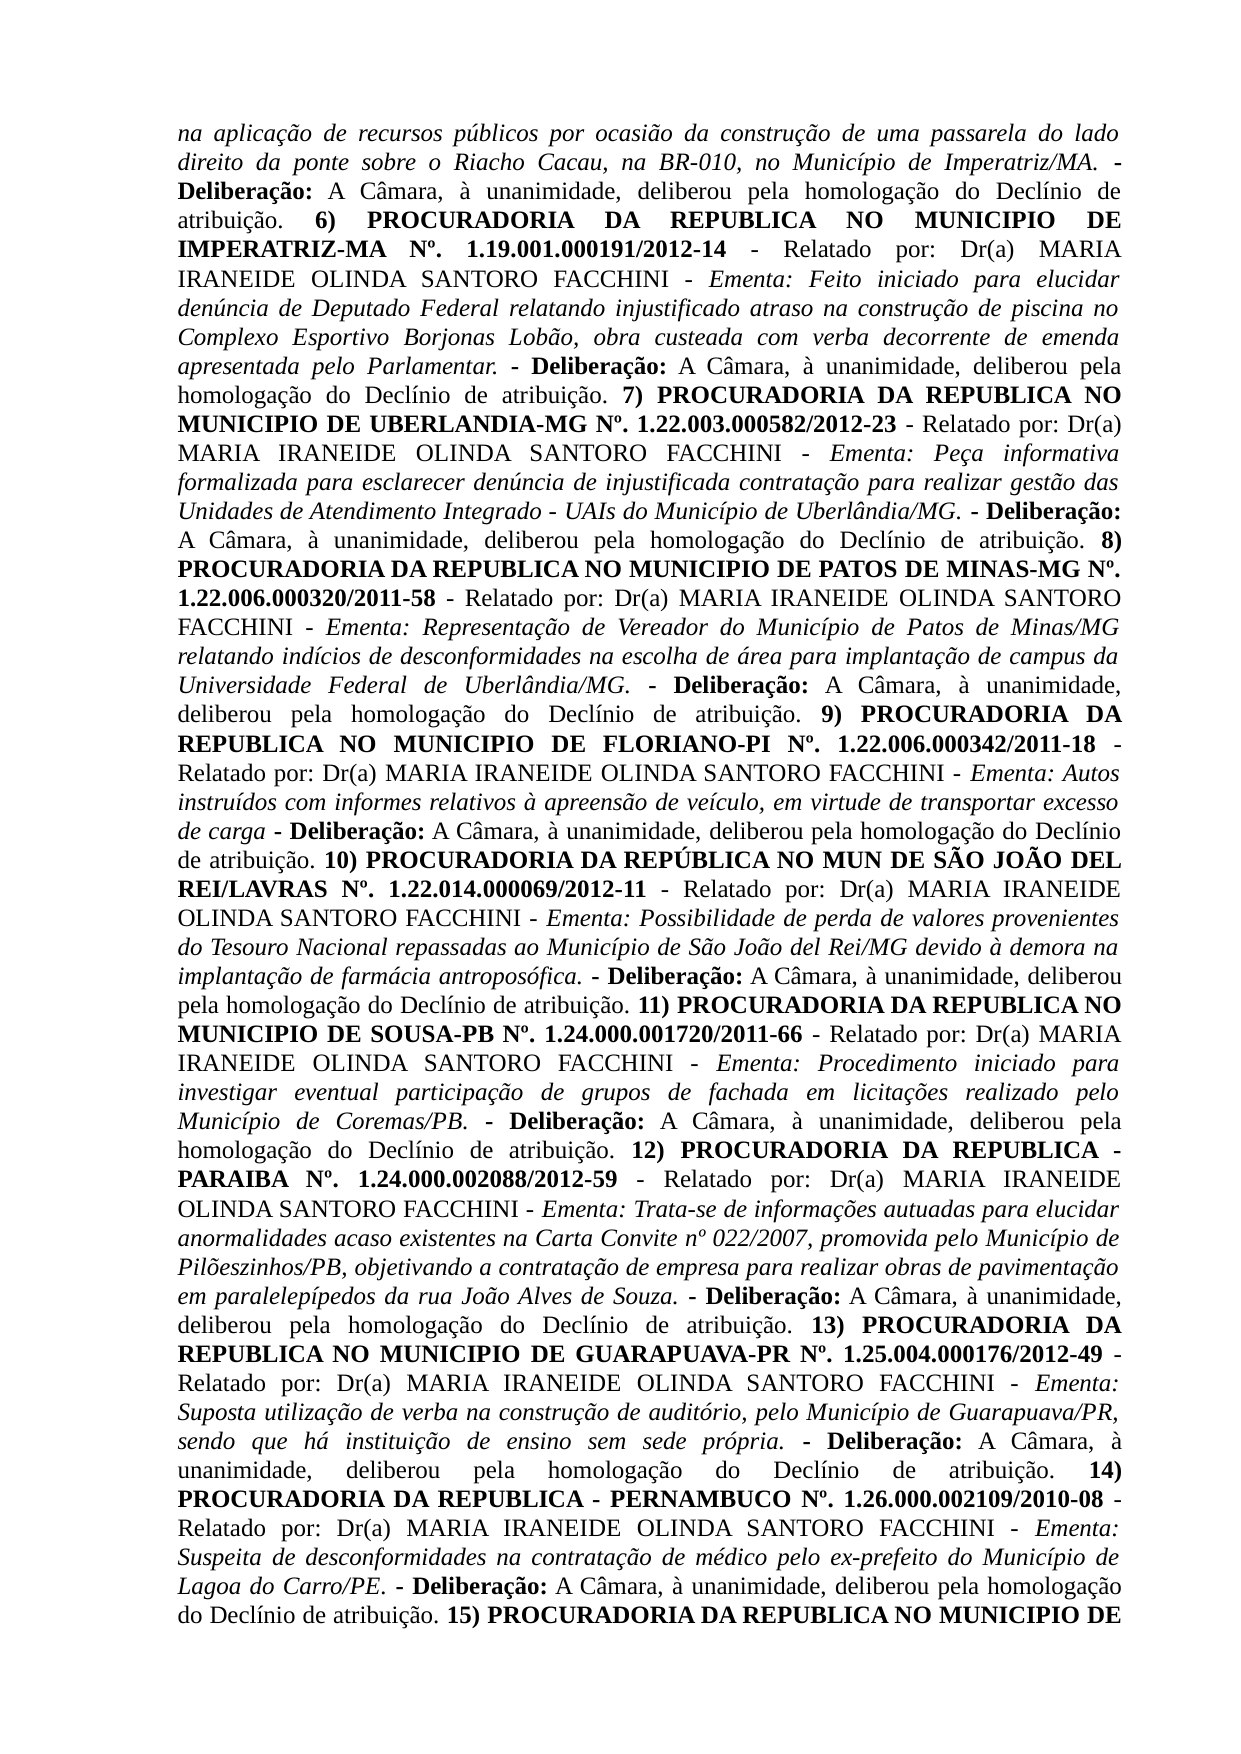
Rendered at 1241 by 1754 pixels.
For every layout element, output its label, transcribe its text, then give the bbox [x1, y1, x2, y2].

text na aplicação de recursos públicos por ocasião da construção de uma passarela do lado direito da ponte sobre o Riacho Cacau, na BR-010, no Município de Imperatriz/MA. - Deliberação: A Câmara, à unanimidade, deliberou pela homologação do Declínio de atribuição. 6) PROCURADORIA DA REPUBLICA NO MUNICIPIO DE IMPERATRIZ-MA Nº. 1.19.001.000191/2012-14 - Relatado por: Dr(a) MARIA IRANEIDE OLINDA SANTORO FACCHINI - Ementa: Feito iniciado para elucidar denúncia de Deputado Federal relatando injustificado atraso na construção de piscina no Complexo Esportivo Borjonas Lobão, obra custeada com verba decorrente de emenda apresentada pelo Parlamentar. - Deliberação: A Câmara, à unanimidade, deliberou pela homologação do Declínio de atribuição. 7) PROCURADORIA DA REPUBLICA NO MUNICIPIO DE UBERLANDIA-MG Nº. 1.22.003.000582/2012-23 - Relatado por: Dr(a) MARIA IRANEIDE OLINDA SANTORO FACCHINI - Ementa: Peça informativa formalizada para esclarecer denúncia de injustificada contratação para realizar gestão das Unidades de Atendimento Integrado - UAIs do Município de Uberlândia/MG. - Deliberação: A Câmara, à unanimidade, deliberou pela homologação do Declínio de atribuição. 8) PROCURADORIA DA REPUBLICA NO MUNICIPIO DE PATOS DE MINAS-MG Nº. 1.22.006.000320/2011-58 - Relatado por: Dr(a) MARIA IRANEIDE OLINDA SANTORO FACCHINI - Ementa: Representação de Vereador do Município de Patos de Minas/MG relatando indícios de desconformidades na escolha de área para implantação de campus da Universidade Federal de Uberlândia/MG. - Deliberação: A Câmara, à unanimidade, deliberou pela homologação do Declínio de atribuição. 9) PROCURADORIA DA REPUBLICA NO MUNICIPIO DE FLORIANO-PI Nº. 1.22.006.000342/2011-18 - Relatado por: Dr(a) MARIA IRANEIDE OLINDA SANTORO FACCHINI - Ementa: Autos instruídos com informes relativos à apreensão de veículo, em virtude de transportar excesso de carga - Deliberação: A Câmara, à unanimidade, deliberou pela homologação do Declínio de atribuição. 10) PROCURADORIA DA REPÚBLICA NO MUN DE SÃO JOÃO DEL REI/LAVRAS Nº. 1.22.014.000069/2012-11 - Relatado por: Dr(a) MARIA IRANEIDE OLINDA SANTORO FACCHINI - Ementa: Possibilidade de perda de valores provenientes do Tesouro Nacional repassadas ao Município de São João del Rei/MG devido à demora na implantação de farmácia antroposófica. - Deliberação: A Câmara, à unanimidade, deliberou pela homologação do Declínio de atribuição. 11) PROCURADORIA DA REPUBLICA NO MUNICIPIO DE SOUSA-PB Nº. 1.24.000.001720/2011-66 - Relatado por: Dr(a) MARIA IRANEIDE OLINDA SANTORO FACCHINI - Ementa: Procedimento iniciado para investigar eventual participação de grupos de fachada em licitações realizado pelo Município de Coremas/PB. - Deliberação: A Câmara, à unanimidade, deliberou pela homologação do Declínio de atribuição. 12) PROCURADORIA DA REPUBLICA - PARAIBA Nº. 1.24.000.002088/2012-59 - Relatado por: Dr(a) MARIA IRANEIDE OLINDA SANTORO FACCHINI - Ementa: Trata-se de informações autuadas para elucidar anormalidades acaso existentes na Carta Convite nº 022/2007, promovida pelo Município de Pilõeszinhos/PB, objetivando a contratação de empresa para realizar obras de pavimentação em paralelepípedos da rua João Alves de Souza. - Deliberação: A Câmara, à unanimidade, deliberou pela homologação do Declínio de atribuição. 13) PROCURADORIA DA REPUBLICA NO MUNICIPIO DE GUARAPUAVA-PR Nº. 1.25.004.000176/2012-49 - Relatado por: Dr(a) MARIA IRANEIDE OLINDA SANTORO FACCHINI - Ementa: Suposta utilização de verba na construção de auditório, pelo Município de Guarapuava/PR, sendo que há instituição de ensino sem sede própria. - Deliberação: A Câmara, à unanimidade, deliberou pela homologação do Declínio de atribuição. 14) PROCURADORIA DA REPUBLICA - PERNAMBUCO Nº. 1.26.000.002109/2010-08 - Relatado por: Dr(a) MARIA IRANEIDE OLINDA SANTORO FACCHINI - Ementa: Suspeita de desconformidades na contratação de médico pelo ex-prefeito do Município de Lagoa do Carro/PE. - Deliberação: A Câmara, à unanimidade, deliberou pela homologação do Declínio de atribuição. 15) PROCURADORIA DA REPUBLICA NO MUNICIPIO DE [177, 118, 1122, 1629]
